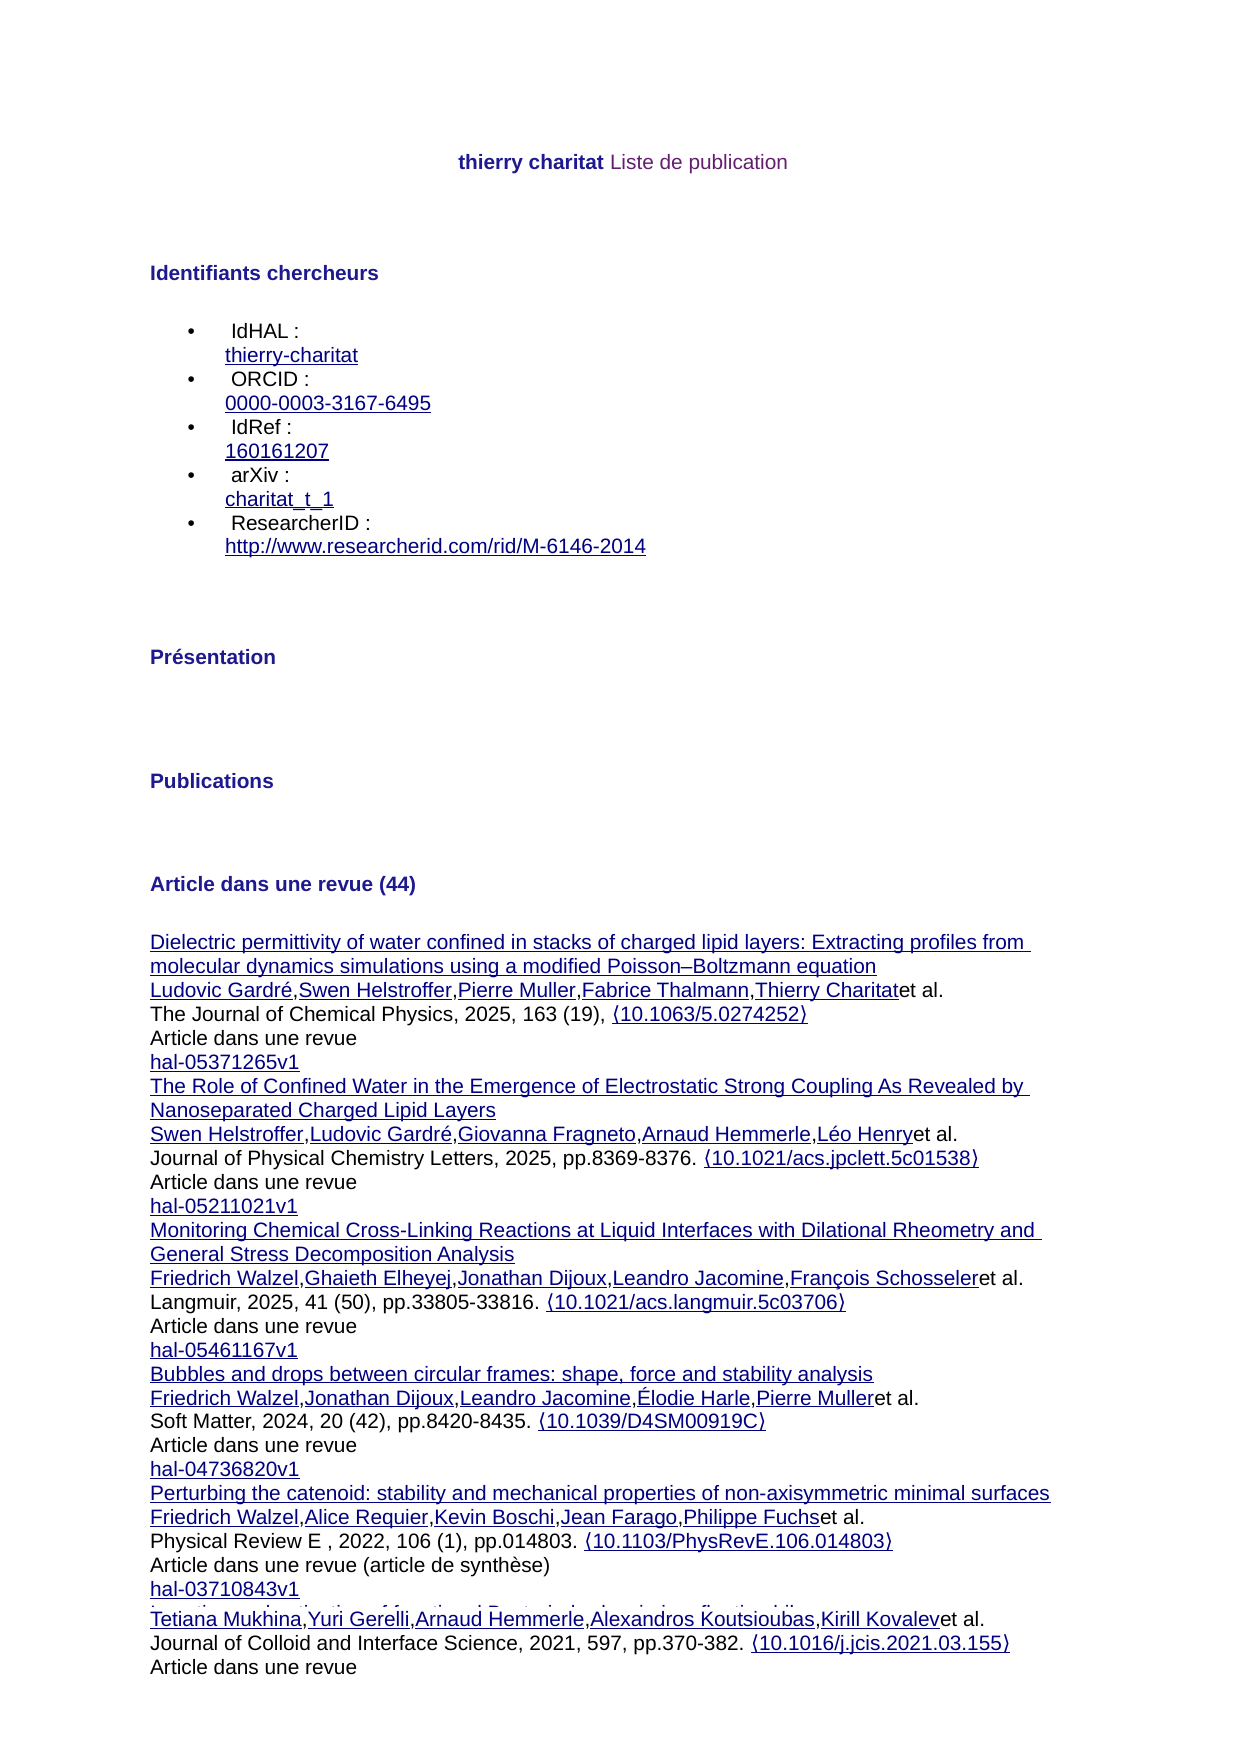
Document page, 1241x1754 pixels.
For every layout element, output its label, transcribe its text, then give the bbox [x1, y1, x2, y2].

subtitle Identifiants chercheurs [150, 260, 1090, 284]
subtitle Publications [150, 769, 1090, 793]
list ResearcherID : [187, 510, 1090, 534]
list http://www.researcherid.com/rid/M-6146-2014 [187, 534, 1090, 558]
list IdHAL : [187, 319, 1090, 343]
table_cell The Role of Confined Water in the Emergence of Electrostatic Strong Coupling As Revealed by Nanoseparated Charged Lipid Layers Swen Helstroffer,Ludovic Gardré,Giovanna Fragneto,Arnaud Hemmerle,Léo Henryet al. Journal of Physical Chemistry Letters, 2025, pp.8369-8376. ⟨10.1021/acs.jpclett.5c01538⟩ Article dans une revue hal-05211021v1 [150, 1074, 1090, 1218]
list IdRef : [187, 414, 1090, 438]
subtitle Article dans une revue (44) [150, 872, 1090, 896]
table_cell Bubbles and drops between circular frames: shape, force and stability analysis Friedrich Walzel,Jonathan Dijoux,Leandro Jacomine,Élodie Harle,Pierre Mulleret al. Soft Matter, 2024, 20 (42), pp.8420-8435. ⟨10.1039/D4SM00919C⟩ Article dans une revue hal-04736820v1 [150, 1361, 1090, 1481]
table_header Dielectric permittivity of water confined in stacks of charged lipid layers: Extracting profiles from molecular dynamics simulations using a modified Poisson–Boltzmann equation Ludovic Gardré,Swen Helstroffer,Pierre Muller,Fabrice Thalmann,Thierry Charitatet al. The Journal of Chemical Physics, 2025, 163 (19), ⟨10.1063/5.0274252⟩ Article dans une revue hal-05371265v1 [150, 930, 1090, 1074]
list arXiv : [187, 462, 1090, 486]
list 160161207 [187, 438, 1090, 462]
subtitle thierry charitat Liste de publication [150, 150, 1090, 174]
list charitat_t_1 [187, 486, 1090, 510]
list ORCID : [187, 367, 1090, 391]
table_cell Perturbing the catenoid: stability and mechanical properties of non-axisymmetric minimal surfaces Friedrich Walzel,Alice Requier,Kevin Boschi,Jean Farago,Philippe Fuchset al. Physical Review E , 2022, 106 (1), pp.014803. ⟨10.1103/PhysRevE.106.014803⟩ Article dans une revue (article de synthèse) hal-03710843v1 [150, 1481, 1090, 1601]
list thierry-charitat [187, 343, 1090, 367]
list 0000-0003-3167-6495 [187, 391, 1090, 414]
table_cell Insertion and activation of functional Bacteriorhodopsin in a floating bilayer Tetiana Mukhina,Yuri Gerelli,Arnaud Hemmerle,Alexandros Koutsioubas,Kirill Kovalevet al. Journal of Colloid and Interface Science, 2021, 597, pp.370-382. ⟨10.1016/j.jcis.2021.03.155⟩ Article dans une revue hal-03216526v1 [150, 1601, 1090, 1679]
table_cell Monitoring Chemical Cross-Linking Reactions at Liquid Interfaces with Dilational Rheometry and General Stress Decomposition Analysis Friedrich Walzel,Ghaieth Elheyej,Jonathan Dijoux,Leandro Jacomine,François Schosseleret al. Langmuir, 2025, 41 (50), pp.33805-33816. ⟨10.1021/acs.langmuir.5c03706⟩ Article dans une revue hal-05461167v1 [150, 1218, 1090, 1361]
subtitle Présentation [150, 645, 1090, 669]
